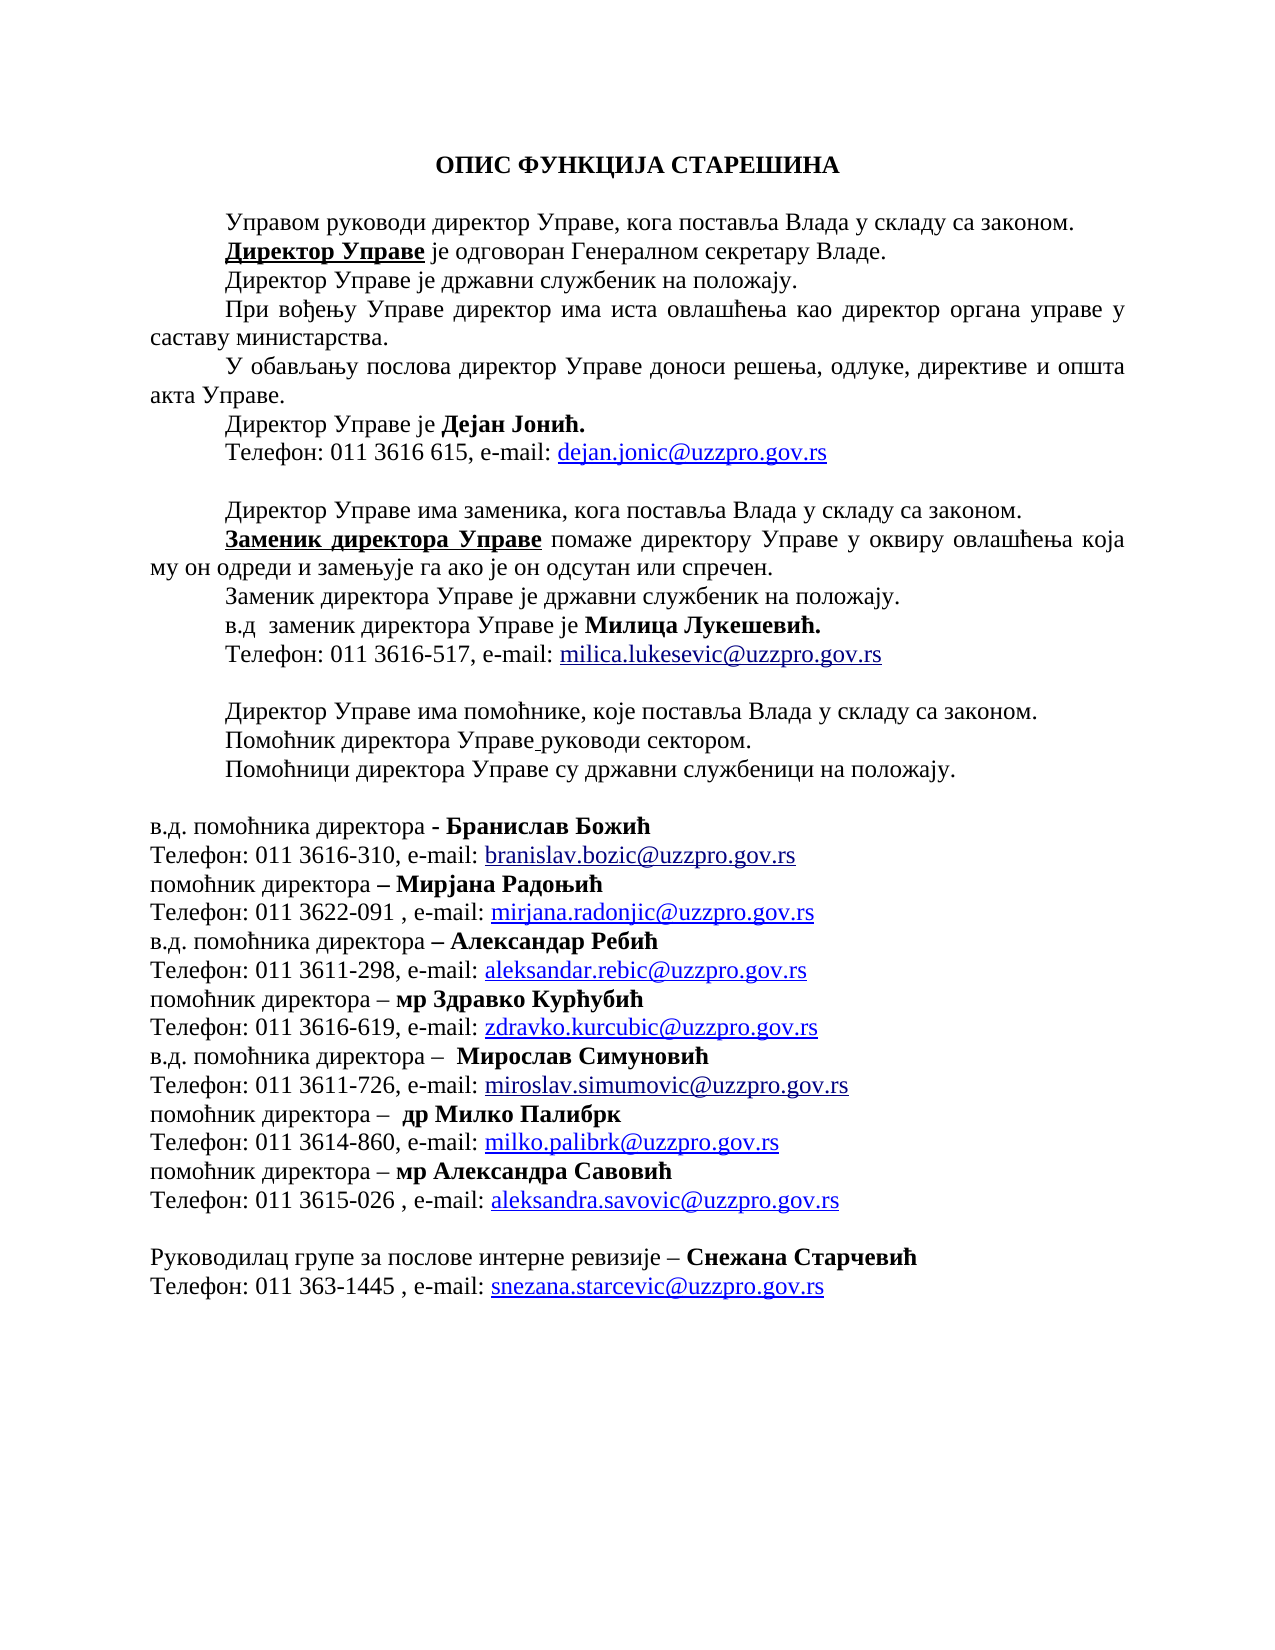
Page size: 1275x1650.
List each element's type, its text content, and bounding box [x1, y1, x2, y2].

text При вођењу Управе директор има иста овлашћења као директор органа управе у саставу министарства. [150, 294, 1125, 351]
text Директор Управе је Дејан Јонић. [150, 409, 1125, 437]
text Руководилац групе за послове интерне ревизије – Снежана Старчевић [150, 1242, 1125, 1271]
text Телефон: 011 3622-091 , e-mail: mirjana.radonjic@uzzpro.gov.rs [150, 897, 1125, 926]
text в.д. помоћника директора – Мирослав Симуновић [150, 1041, 1125, 1070]
text Телефон: 011 3616-619, e-mail: zdravko.kurcubic@uzzpro.gov.rs [150, 1012, 1125, 1041]
text Директор Управе је државни службеник на положају. [150, 265, 1125, 294]
text Телефон: 011 3616 615, e-mail: dejan.jonic@uzzpro.gov.rs [150, 437, 1125, 466]
text помоћник директора – мр Александра Савовић [150, 1156, 1125, 1185]
text Телефон: 011 3616-517, e-mail: milica.lukesevic@uzzpro.gov.rs [150, 639, 1125, 667]
text У обављању послова директор Управе доноси решења, одлуке, директиве и општа акта Управе. [150, 351, 1125, 409]
text Заменик директора Управе је државни службеник на положају. [150, 581, 1125, 610]
text Заменик директора Управе помаже директору Управе у оквиру овлашћења која му он одреди и замењује га ако је он одсутан или спречен. [150, 524, 1125, 581]
text Телефон: 011 3614-860, e-mail: milko.palibrk@uzzpro.gov.rs [150, 1127, 1125, 1156]
text Помоћници директора Управе су државни службеници на положају. [150, 754, 1125, 782]
text Директор Управе је одговоран Генералном секретару Владе. [150, 236, 1125, 265]
text Помоћник директора Управе руководи сектором. [150, 725, 1125, 754]
text Директор Управе има заменика, кога поставља Влада у складу са законом. [150, 495, 1125, 524]
text ОПИС ФУНКЦИЈА СТАРЕШИНА [150, 150, 1125, 179]
text в.д. помоћника директора – Александар Ребић [150, 926, 1125, 955]
text в.д заменик директора Управе је Милица Лукешевић. [150, 610, 1125, 639]
text Телефон: 011 3615-026 , e-mail: aleksandra.savovic@uzzpro.gov.rs [150, 1185, 1125, 1214]
text помоћник директора – мр Здравко Курћубић [150, 984, 1125, 1012]
text Телефон: 011 3611-298, e-mail: aleksandar.rebic@uzzpro.gov.rs [150, 955, 1125, 984]
text помоћник директора – Мирјана Радоњић [150, 869, 1125, 897]
text Телефон: 011 3616-310, e-mail: branislav.bozic@uzzpro.gov.rs [150, 840, 1125, 869]
text помоћник директора – др Милко Палибрк [150, 1099, 1125, 1127]
text Телефон: 011 3611-726, e-mail: miroslav.simumovic@uzzpro.gov.rs [150, 1070, 1125, 1099]
text Управом руководи директор Управе, кога поставља Влада у складу са законом. [150, 207, 1125, 236]
text Директор Управе има помоћнике, које поставља Влада у складу са законом. [150, 696, 1125, 725]
text Телефон: 011 363-1445 , e-mail: snezana.starcevic@uzzpro.gov.rs [150, 1271, 1125, 1300]
text в.д. помоћника директора - Бранислав Божић [150, 811, 1125, 840]
